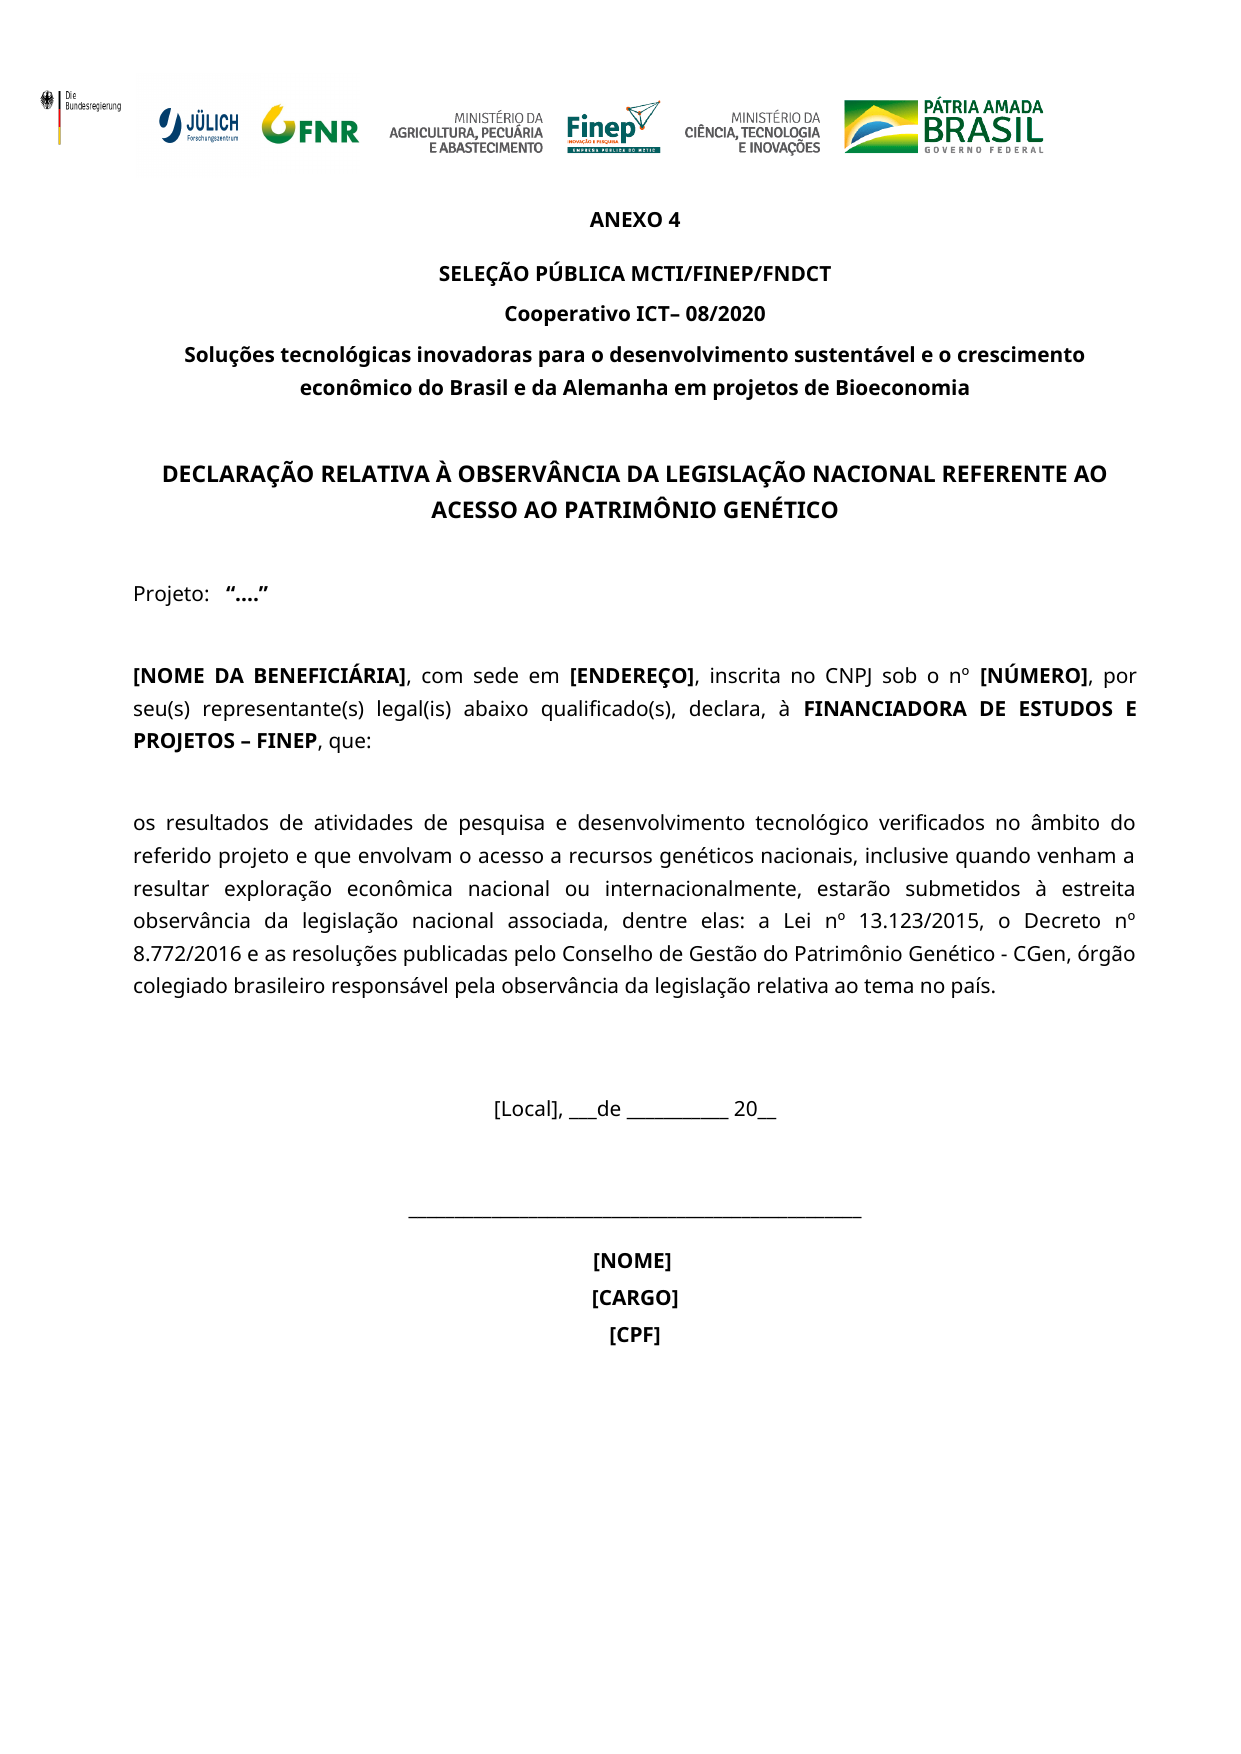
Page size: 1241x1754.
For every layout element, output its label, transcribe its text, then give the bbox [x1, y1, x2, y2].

text _________________________________________________ [133, 1193, 1137, 1221]
text [NOME] [133, 1246, 1137, 1275]
text Soluções tecnológicas inovadoras para o desenvolvimento sustentável e o crescimento econômico do Brasil e da Alemanha em projetos de Bioeconomia [133, 341, 1137, 402]
text SELEÇÃO PÚBLICA MCTI/FINEP/FNDCT [133, 259, 1137, 287]
text [NOME DA BENEFICIÁRIA], com sede em [ENDEREÇO], inscrita no CNPJ sob o nº [NÚMERO], por seu(s) representante(s) legal(is) abaixo qualificado(s), declara, à FINANCIADORA DE ESTUDOS E PROJETOS – FINEP, que: [133, 661, 1137, 755]
text os resultados de atividades de pesquisa e desenvolvimento tecnológico verificados no âmbito do referido projeto e que envolvam o acesso a recursos genéticos nacionais, inclusive quando venham a resultar exploração econômica nacional ou internacionalmente, estarão submetidos à estreita observância da legislação nacional associada, dentre elas: a Lei nº 13.123/2015, o Decreto nº 8.772/2016 e as resoluções publicadas pelo Conselho de Gestão do Patrimônio Genético - CGen, órgão colegiado brasileiro responsável pela observância da legislação relativa ao tema no país. [133, 808, 1137, 1000]
text ANEXO 4 [133, 205, 1137, 234]
text [CARGO] [133, 1283, 1137, 1311]
text Projeto: “....” [133, 579, 1137, 608]
text [Local], ___de ___________ 20__ [133, 1094, 1137, 1123]
text [CPF] [133, 1320, 1137, 1348]
text Cooperativo ICT– 08/2020 [133, 299, 1137, 328]
text DECLARAÇÃO RELATIVA À OBSERVÂNCIA DA LEGISLAÇÃO NACIONAL REFERENTE AO ACESSO AO PATRIMÔNIO GENÉTICO [133, 458, 1137, 526]
